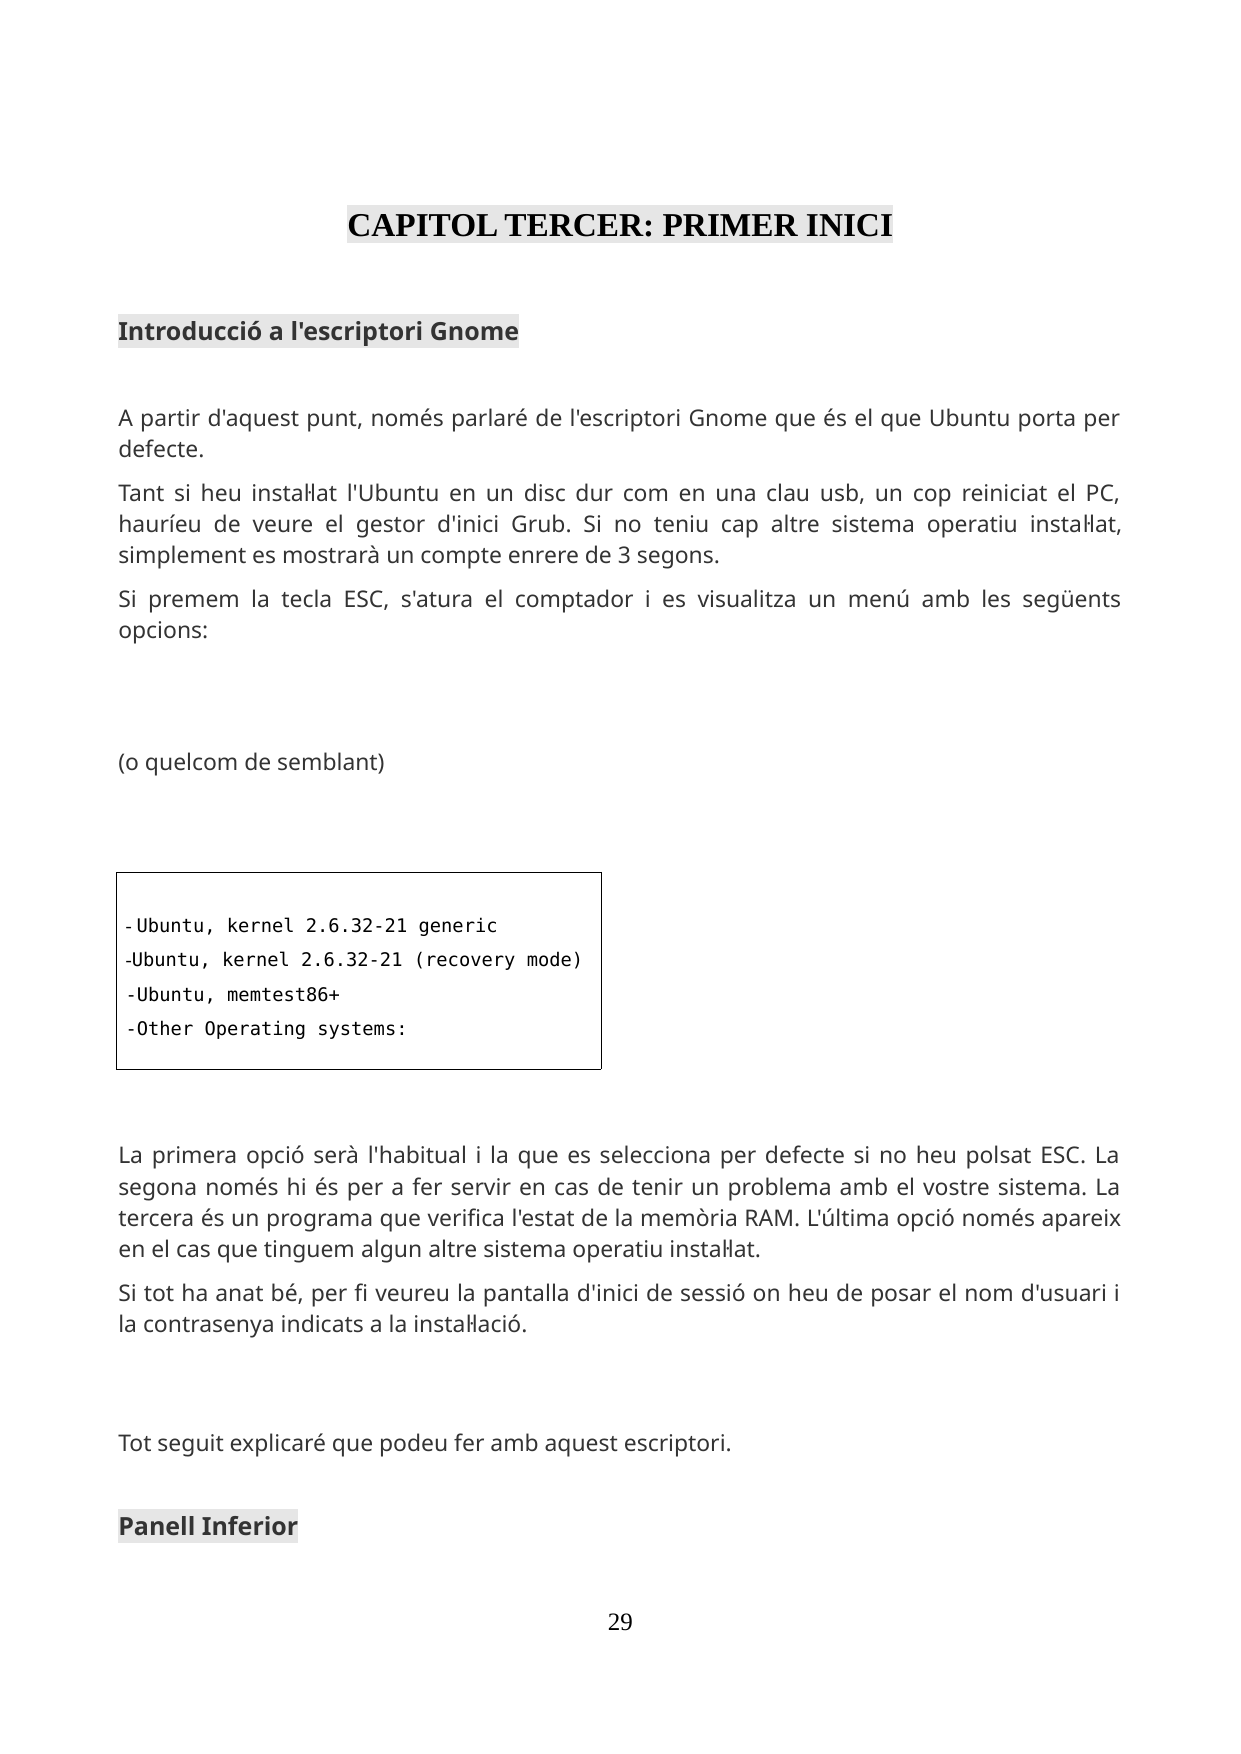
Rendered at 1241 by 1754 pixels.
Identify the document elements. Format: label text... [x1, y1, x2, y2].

text (o quelcom de semblant) [118, 746, 1122, 777]
text Panell Inferior [118, 1509, 1122, 1543]
text Tot seguit explicaré que podeu fer amb aquest escriptori. [118, 1427, 1122, 1458]
text -Ubuntu, kernel 2.6.32-21 (recovery mode) [125, 949, 592, 971]
text -Ubuntu, memtest86+ [125, 984, 592, 1006]
text Si tot ha anat bé, per fi veureu la pantalla d'inici de sessió on heu de posar el nom d'usuari i la contrasenya indicats a la instaŀlació. [118, 1277, 1122, 1339]
text La primera opció serà l'habitual i la que es selecciona per defecte si no heu polsat ESC. La segona només hi és per a fer servir en cas de tenir un problema amb el vostre sistema. La tercera és un programa que verifica l'estat de la memòria RAM. L'última opció només apareix en el cas que tinguem algun altre sistema operatiu instaŀlat. [118, 1139, 1122, 1264]
text Tant si heu instaŀlat l'Ubuntu en un disc dur com en una clau usb, un cop reiniciat el PC, hauríeu de veure el gestor d'inici Grub. Si no teniu cap altre sistema operatiu instaŀlat, simplement es mostrarà un compte enrere de 3 segons. [118, 477, 1122, 571]
text A partir d'aquest punt, només parlaré de l'escriptori Gnome que és el que Ubuntu porta per defecte. [118, 402, 1122, 464]
text CAPITOL TERCER: PRIMER INICI [118, 205, 1122, 243]
text - Ubuntu, kernel 2.6.32-21 generic [125, 915, 592, 937]
text Introducció a l'escriptori Gnome [118, 314, 1122, 348]
text Si premem la tecla ESC, s'atura el comptador i es visualitza un menú amb les següents opcions: [118, 583, 1122, 646]
text -Other Operating systems: [125, 1018, 592, 1040]
